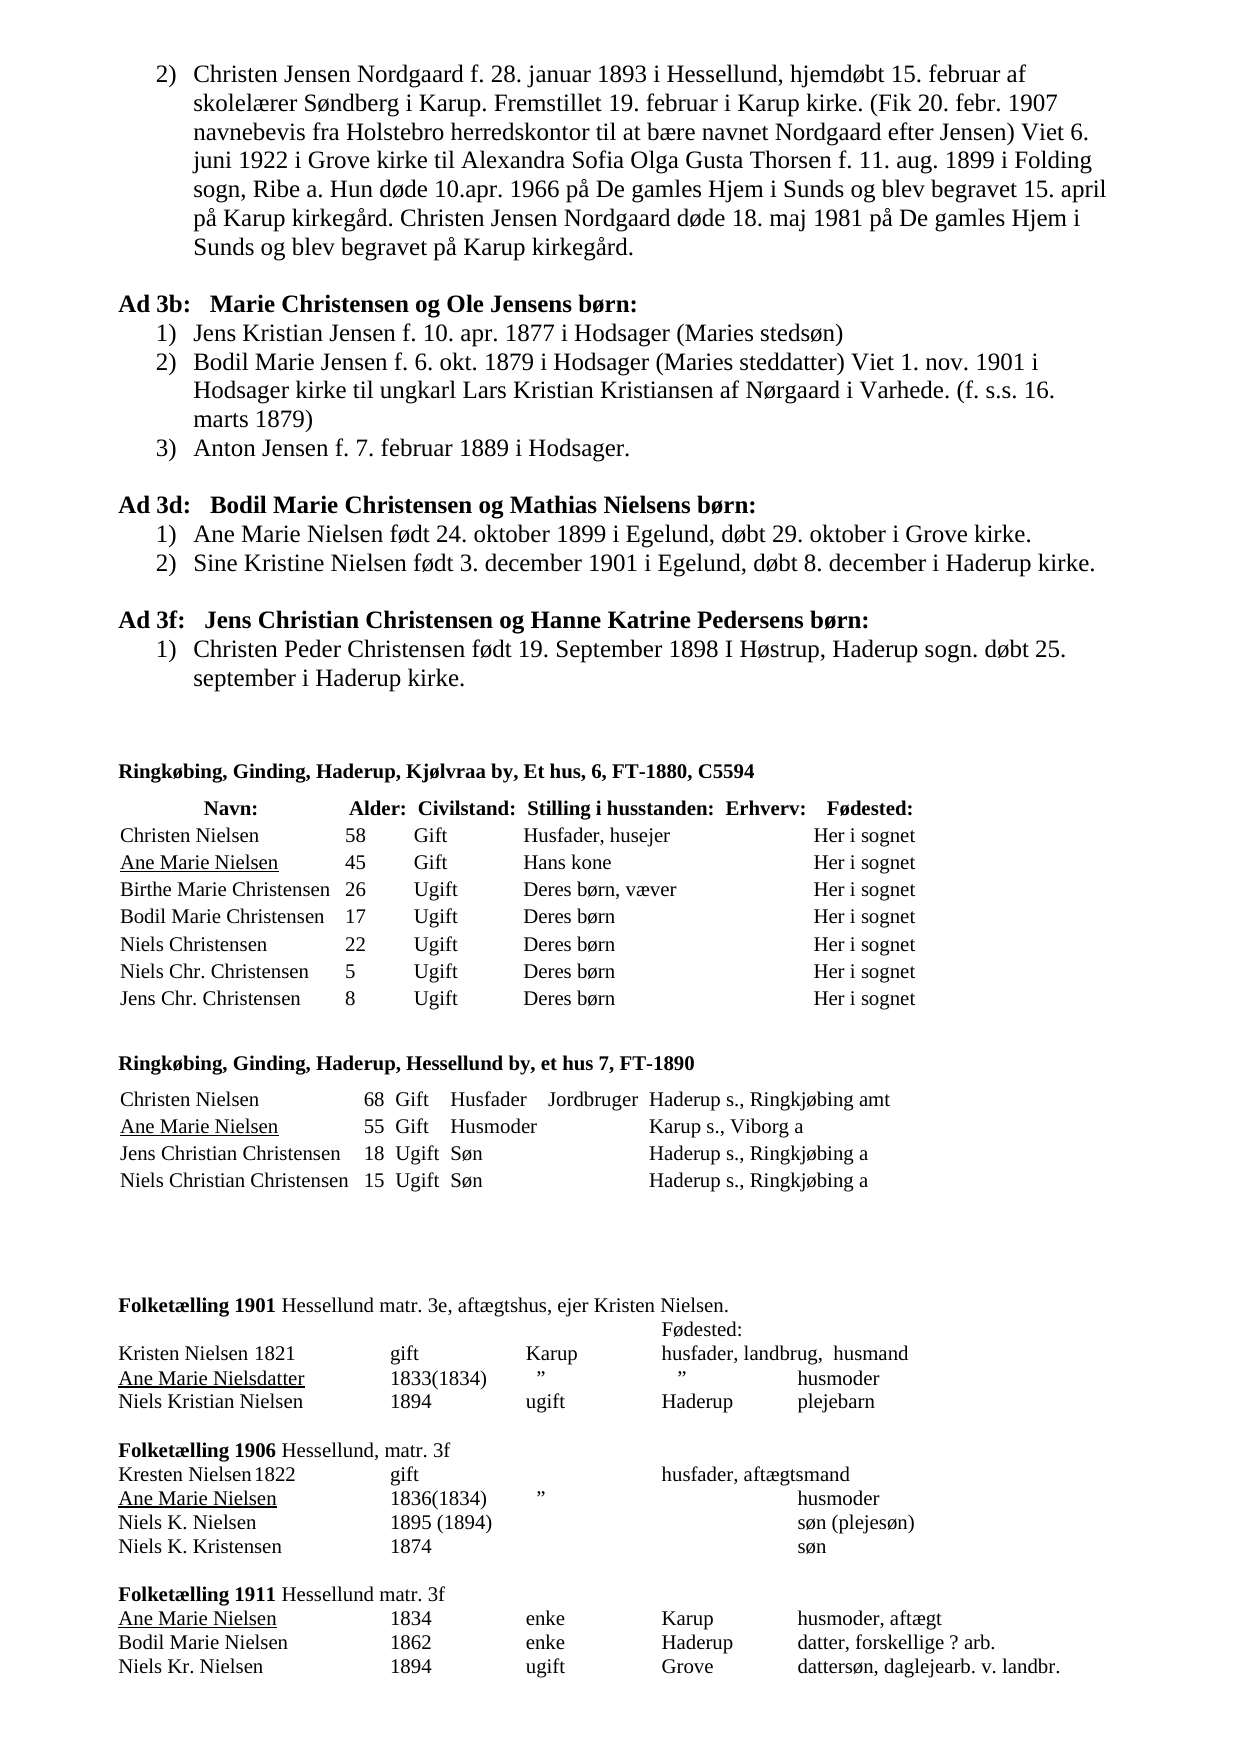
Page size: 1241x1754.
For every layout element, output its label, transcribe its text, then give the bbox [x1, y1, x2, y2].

text Folketælling 1911 Hessellund matr. 3f [118, 1582, 1122, 1606]
table_cell [720, 930, 812, 957]
list Sine Kristine Nielsen født 3. december 1901 i Egelund, døbt 8. december i Haderup kirke. [156, 548, 1122, 577]
table_cell [720, 903, 812, 930]
table_cell [546, 1194, 647, 1245]
table_cell Jens Christian Christensen [118, 1140, 362, 1167]
text Ad 3f: Jens Christian Christensen og Hanne Katrine Pedersens børn: [118, 605, 1122, 634]
table_cell Her i sognet [812, 876, 928, 903]
table_cell Haderup s., Ringkjøbing a [648, 1167, 903, 1194]
list Christen Peder Christensen født 19. September 1898 I Høstrup, Haderup sogn. døbt 25. september i Haderup kirke. [156, 634, 1122, 692]
table_cell 26 [344, 876, 412, 903]
table_cell Hans kone [521, 848, 720, 876]
text Kristen Nielsen 1821 gift Karup husfader, landbrug, husmand [118, 1341, 1122, 1365]
table_cell [648, 1194, 903, 1245]
table_cell 22 [344, 930, 412, 957]
text Fødested: [118, 1317, 1122, 1341]
text Ringkøbing, Ginding, Haderup, Hessellund by, et hus 7, FT-1890 [118, 1051, 1122, 1075]
table_cell Husmoder [449, 1112, 546, 1139]
table_cell 5 [344, 957, 412, 984]
text Ad 3d: Bodil Marie Christensen og Mathias Nielsens børn: [118, 490, 1122, 519]
table_cell [720, 876, 812, 903]
text Ringkøbing, Ginding, Haderup, Kjølvraa by, Et hus, 6, FT-1880, C5594 [118, 759, 1122, 783]
table_header Husfader [449, 1085, 546, 1112]
table_cell Haderup s., Ringkjøbing a [648, 1140, 903, 1167]
table_cell Ugift [412, 903, 521, 930]
table_cell [720, 957, 812, 984]
text Ane Marie Nielsen 1834 enke Karup husmoder, aftægt [118, 1606, 1122, 1630]
table_cell Her i sognet [812, 957, 928, 984]
table_cell Niels Christensen [118, 930, 343, 957]
table_cell [720, 848, 812, 876]
table_cell Ugift [394, 1167, 448, 1194]
text Bodil Marie Nielsen 1862 enke Haderup datter, forskellige ? arb. [118, 1630, 1122, 1654]
table_cell Her i sognet [812, 903, 928, 930]
table_cell Ugift [412, 957, 521, 984]
table_header Navn: [118, 794, 343, 821]
table_cell Deres børn [521, 930, 720, 957]
text Folketælling 1901 Hessellund matr. 3e, aftægtshus, ejer Kristen Nielsen. [118, 1293, 1122, 1317]
text Niels Kristian Nielsen 1894 ugift Haderup plejebarn [118, 1389, 1122, 1413]
table_cell Deres børn, væver [521, 876, 720, 903]
table_cell [118, 1194, 362, 1245]
list Jens Kristian Jensen f. 10. apr. 1877 i Hodsager (Maries stedsøn) [156, 318, 1122, 347]
table_cell Deres børn [521, 957, 720, 984]
table_cell Her i sognet [812, 930, 928, 957]
table_cell Ugift [412, 876, 521, 903]
table_cell Gift [394, 1112, 448, 1139]
table_cell 55 [362, 1112, 394, 1139]
text Kresten Nielsen 1822 gift husfader, aftægtsmand [118, 1462, 1122, 1486]
table_cell 15 [362, 1167, 394, 1194]
table_cell Her i sognet [812, 821, 928, 848]
table_cell [546, 1167, 647, 1194]
table_header 68 [362, 1085, 394, 1112]
table_cell Søn [449, 1140, 546, 1167]
table_cell Ugift [412, 984, 521, 1011]
table_cell [720, 821, 812, 848]
table_cell Ugift [394, 1140, 448, 1167]
text Folketælling 1906 Hessellund, matr. 3f [118, 1438, 1122, 1462]
table_cell Deres børn [521, 903, 720, 930]
table_cell 18 [362, 1140, 394, 1167]
table_cell Her i sognet [812, 848, 928, 876]
table_cell Deres børn [521, 984, 720, 1011]
table_header Stilling i husstanden: [521, 794, 720, 821]
text Niels K. Nielsen 1895 (1894) søn (plejesøn) [118, 1510, 1122, 1534]
table_cell Gift [412, 848, 521, 876]
table_cell Gift [412, 821, 521, 848]
list Anton Jensen f. 7. februar 1889 i Hodsager. [156, 433, 1122, 462]
table_cell [449, 1194, 546, 1245]
table_cell Ane Marie Nielsen [118, 1112, 362, 1139]
table_cell 8 [344, 984, 412, 1011]
table_cell Søn [449, 1167, 546, 1194]
list Christen Jensen Nordgaard f. 28. januar 1893 i Hessellund, hjemdøbt 15. februar af skolelærer Søndberg i Karup. Fremstillet 19. februar i Karup kirke. (Fik 20. febr. 1907 navnebevis fra Holstebro herredskontor til at bære navnet Nordgaard efter Jensen) Viet 6. juni 1922 i Grove kirke til Alexandra Sofia Olga Gusta Thorsen f. 11. aug. 1899 i Folding sogn, Ribe a. Hun døde 10.apr. 1966 på De gamles Hjem i Sunds og blev begravet 15. april på Karup kirkegård. Christen Jensen Nordgaard døde 18. maj 1981 på De gamles Hjem i Sunds og blev begravet på Karup kirkegård. [156, 59, 1122, 260]
list Ane Marie Nielsen født 24. oktober 1899 i Egelund, døbt 29. oktober i Grove kirke. [156, 519, 1122, 548]
text Ad 3b: Marie Christensen og Ole Jensens børn: [118, 289, 1122, 318]
table_cell Jens Chr. Christensen [118, 984, 343, 1011]
table_header Alder: [344, 794, 412, 821]
table_cell [394, 1194, 448, 1245]
table_cell [362, 1194, 394, 1245]
table_cell Karup s., Viborg a [648, 1112, 903, 1139]
table_cell Her i sognet [812, 984, 928, 1011]
text Ane Marie Nielsdatter 1833(1834) ” ” husmoder [118, 1365, 1122, 1389]
table_cell Niels Chr. Christensen [118, 957, 343, 984]
table_header Jordbruger [546, 1085, 647, 1112]
text Niels Kr. Nielsen 1894 ugift Grove dattersøn, daglejearb. v. landbr. [118, 1654, 1122, 1678]
table_cell [720, 984, 812, 1011]
table_cell Christen Nielsen [118, 821, 343, 848]
table_header Erhverv: [720, 794, 812, 821]
table_cell 17 [344, 903, 412, 930]
table_cell [546, 1140, 647, 1167]
list Bodil Marie Jensen f. 6. okt. 1879 i Hodsager (Maries steddatter) Viet 1. nov. 1901 i Hodsager kirke til ungkarl Lars Kristian Kristiansen af Nørgaard i Varhede. (f. s.s. 16. marts 1879) [156, 347, 1122, 433]
table_header Civilstand: [412, 794, 521, 821]
table_cell Ane Marie Nielsen [118, 848, 343, 876]
text Ane Marie Nielsen 1836(1834) ” husmoder [118, 1486, 1122, 1510]
table_header Gift [394, 1085, 448, 1112]
table_cell Bodil Marie Christensen [118, 903, 343, 930]
table_cell [546, 1112, 647, 1139]
table_cell Niels Christian Christensen [118, 1167, 362, 1194]
table_cell Husfader, husejer [521, 821, 720, 848]
table_cell Ugift [412, 930, 521, 957]
text Niels K. Kristensen 1874 søn [118, 1534, 1122, 1558]
table_header Haderup s., Ringkjøbing amt [648, 1085, 903, 1112]
table_header Fødested: [812, 794, 928, 821]
table_header Christen Nielsen [118, 1085, 362, 1112]
table_cell Birthe Marie Christensen [118, 876, 343, 903]
table_cell 58 [344, 821, 412, 848]
table_cell 45 [344, 848, 412, 876]
